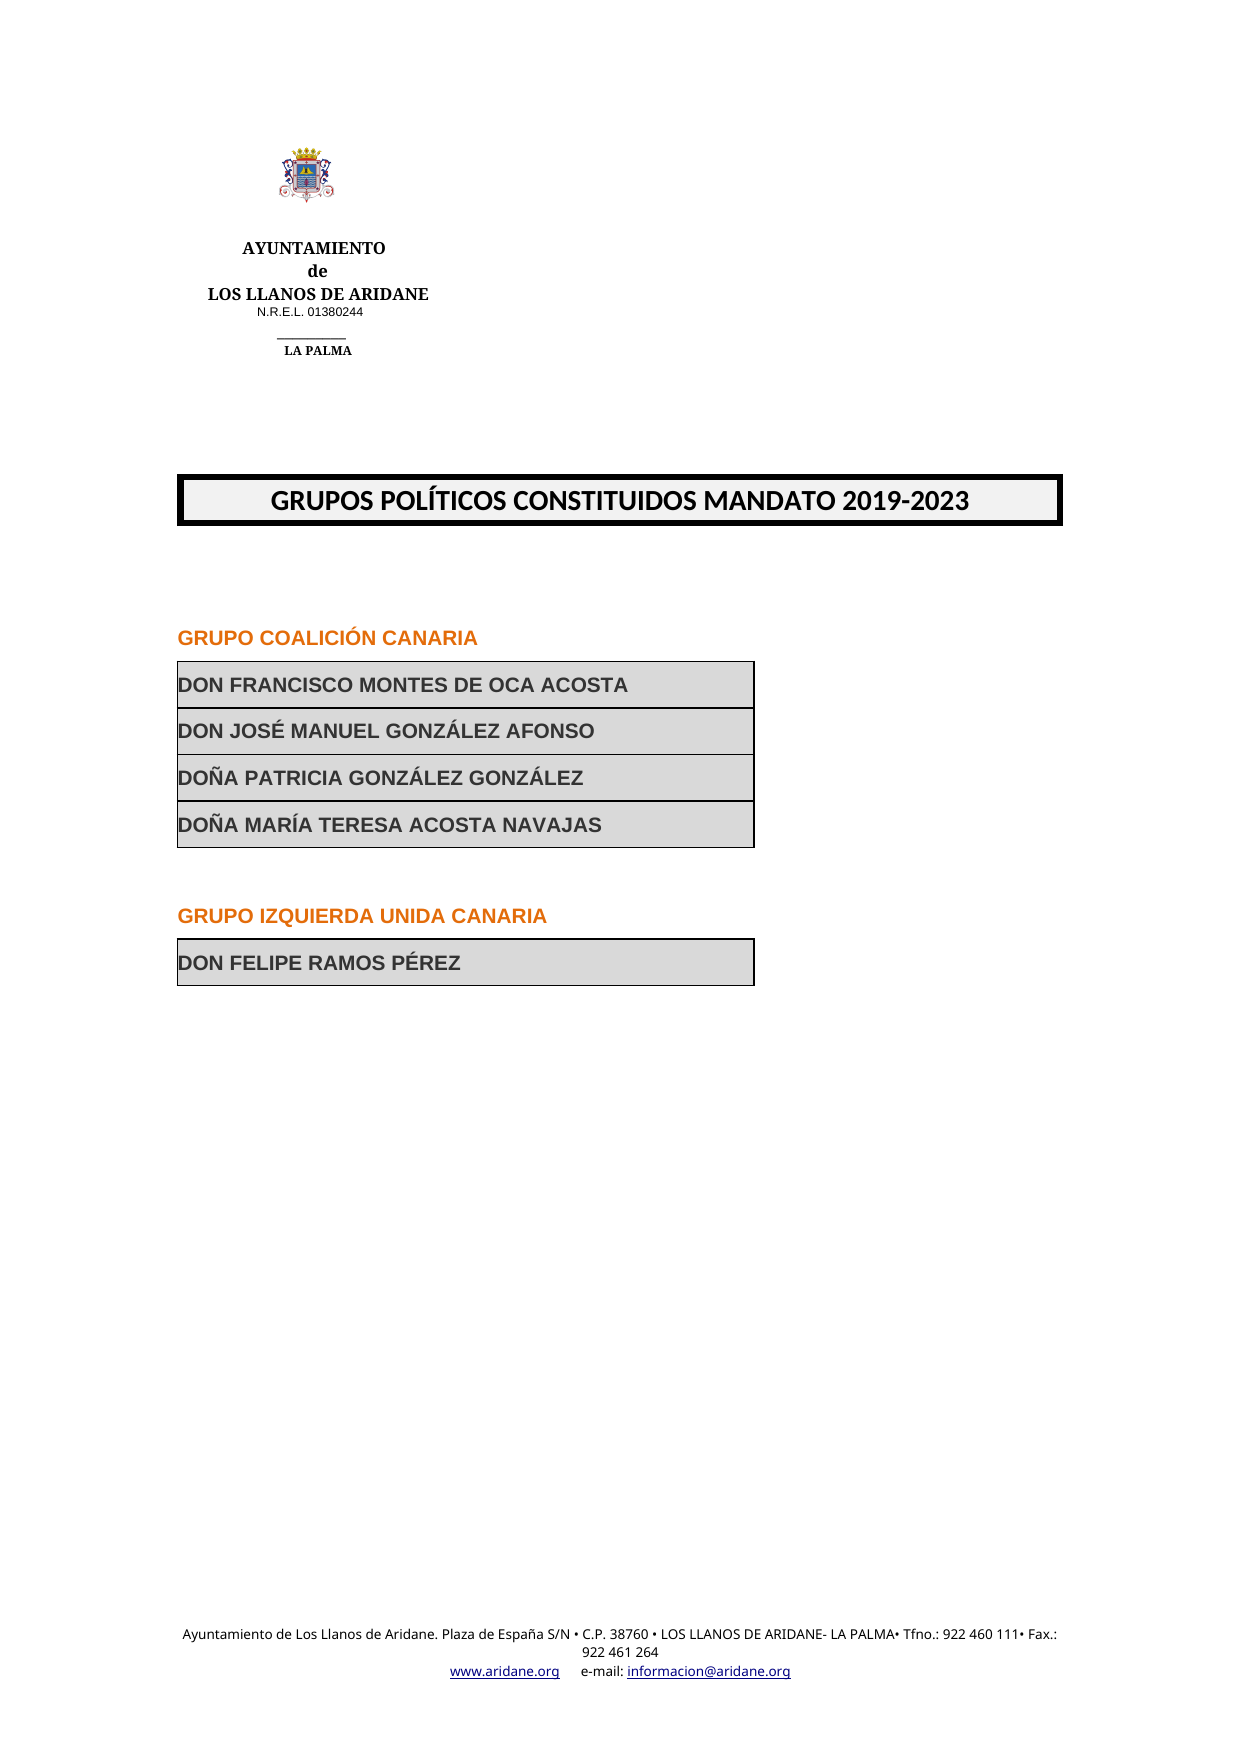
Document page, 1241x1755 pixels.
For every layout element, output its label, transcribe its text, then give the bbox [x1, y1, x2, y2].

text GRUPO COALICIÓN CANARIA [177, 626, 1063, 650]
table_cell DON JOSÉ MANUEL GONZÁLEZ AFONSO [178, 709, 753, 754]
text GRUPOS POLÍTICOS CONSTITUIDOS MANDATO 2019-2023 [184, 480, 1057, 520]
table_header DON FRANCISCO MONTES DE OCA ACOSTA [178, 662, 753, 707]
table_cell DOÑA MARÍA TERESA ACOSTA NAVAJAS [178, 802, 753, 847]
text GRUPO IZQUIERDA UNIDA CANARIA [177, 904, 1063, 928]
table_cell DOÑA PATRICIA GONZÁLEZ GONZÁLEZ [178, 755, 753, 800]
table_header DON FELIPE RAMOS PÉREZ [178, 940, 753, 985]
